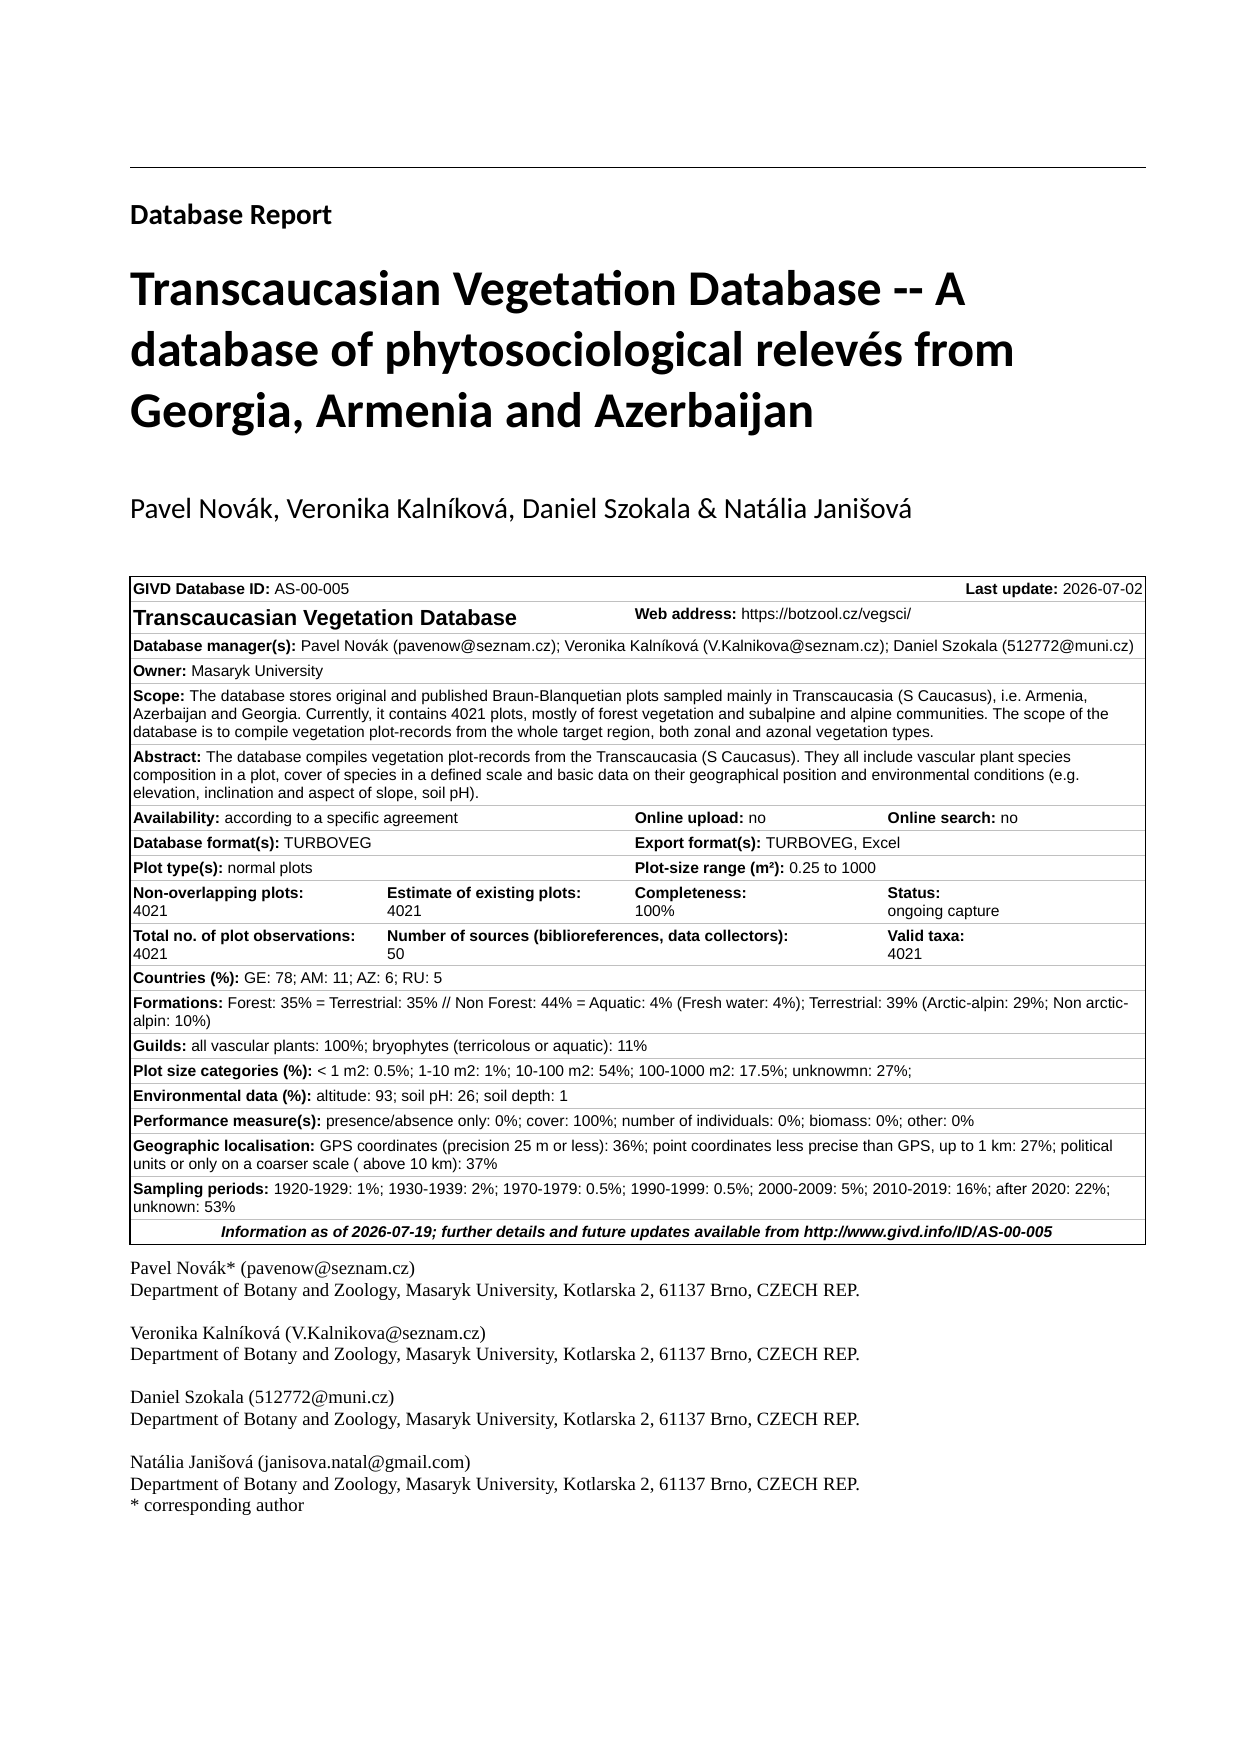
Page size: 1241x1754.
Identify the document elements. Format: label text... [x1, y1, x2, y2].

table_cell Scope: The database stores original and published Braun-Blanquetian plots sampled mainly in Transcaucasia (S Caucasus), i.e. Armenia, Azerbaijan and Georgia. Currently, it contains 4021 plots, mostly of forest vegetation and subalpine and alpine communities. The scope of the database is to compile vegetation plot-records from the whole target region, both zonal and azonal vegetation types. [131, 684, 1145, 744]
table_cell Availability: according to a specific agreement [131, 806, 632, 830]
table_cell Owner: Masaryk University [131, 659, 1145, 683]
table_cell Countries (%): GE: 78; AM: 11; AZ: 6; RU: 5 [131, 966, 1145, 990]
table_header GIVD Database ID: AS-00-005 [131, 577, 944, 601]
text Pavel Novák, Veronika Kalníková, Daniel Szokala & Natália Janišová [130, 490, 1146, 526]
table_cell Web address: https://botzool.cz/vegsci/ [632, 602, 1145, 633]
table_cell Export format(s): TURBOVEG, Excel [632, 831, 1145, 854]
table_cell Estimate of existing plots: 4021 [384, 881, 632, 922]
table_cell Sampling periods: 1920-1929: 1%; 1930-1939: 2%; 1970-1979: 0.5%; 1990-1999: 0.5%; 2000-2009: 5%; 2010-2019: 16%; after 2020: 22%; unknown: 53% [131, 1177, 1145, 1218]
table_cell Number of sources (biblioreferences, data collectors): 50 [384, 924, 884, 965]
table_cell Total no. of plot observations: 4021 [131, 924, 384, 965]
table_cell Transcaucasian Vegetation Database [131, 602, 632, 633]
table_cell Environmental data (%): altitude: 93; soil pH: 26; soil depth: 1 [131, 1084, 1145, 1108]
table_header Last update: 2026-07-02 [944, 577, 1145, 601]
table_cell Plot type(s): normal plots [131, 856, 632, 879]
table_cell Guilds: all vascular plants: 100%; bryophytes (terricolous or aquatic): 11% [131, 1034, 1145, 1058]
title Transcaucasian Vegetation Database -- A database of phytosociological relevés from Georgia, Armenia and Azerbaijan [130, 257, 1146, 440]
table_cell Valid taxa: 4021 [885, 924, 1145, 965]
text Database Report [130, 196, 1146, 232]
table_cell Status: ongoing capture [885, 881, 1145, 922]
table_cell Online upload: no [632, 806, 884, 830]
table_cell Abstract: The database compiles vegetation plot-records from the Transcaucasia (S Caucasus). They all include vascular plant species composition in a plot, cover of species in a defined scale and basic data on their geographical position and environmental conditions (e.g. elevation, inclination and aspect of slope, soil pH). [131, 745, 1145, 805]
table_cell Online search: no [885, 806, 1145, 830]
table_cell Completeness: 100% [632, 881, 884, 922]
text Pavel Novák* (pavenow@seznam.cz) Department of Botany and Zoology, Masaryk University, Kotlarska 2, 61137 Brno, CZECH REP. Veronika Kalníková (V.Kalnikova@seznam.cz) Department of Botany and Zoology, Masaryk University, Kotlarska 2, 61137 Brno, CZECH REP. Daniel Szokala (512772@muni.cz) Department of Botany and Zoology, Masaryk University, Kotlarska 2, 61137 Brno, CZECH REP. Natália Janišová (janisova.natal@gmail.com) Department of Botany and Zoology, Masaryk University, Kotlarska 2, 61137 Brno, CZECH REP. * corresponding author [130, 1257, 1146, 1516]
table_cell Non-overlapping plots: 4021 [131, 881, 384, 922]
table_cell Plot size categories (%): < 1 m2: 0.5%; 1-10 m2: 1%; 10-100 m2: 54%; 100-1000 m2: 17.5%; unknowmn: 27%; [131, 1059, 1145, 1083]
table_cell Database format(s): TURBOVEG [131, 831, 632, 854]
table_cell Plot-size range (m²): 0.25 to 1000 [632, 856, 1145, 879]
table_cell Information as of 2026-07-19; further details and future updates available from http://www.givd.info/ID/AS-00-005 [131, 1220, 1145, 1243]
table_cell Formations: Forest: 35% = Terrestrial: 35% // Non Forest: 44% = Aquatic: 4% (Fresh water: 4%); Terrestrial: 39% (Arctic-alpin: 29%; Non arctic-alpin: 10%) [131, 991, 1145, 1033]
table_cell Database manager(s): Pavel Novák (pavenow@seznam.cz); Veronika Kalníková (V.Kalnikova@seznam.cz); Daniel Szokala (512772@muni.cz) [131, 634, 1145, 658]
table_cell Geographic localisation: GPS coordinates (precision 25 m or less): 36%; point coordinates less precise than GPS, up to 1 km: 27%; political units or only on a coarser scale ( above 10 km): 37% [131, 1134, 1145, 1176]
table_cell Performance measure(s): presence/absence only: 0%; cover: 100%; number of individuals: 0%; biomass: 0%; other: 0% [131, 1109, 1145, 1133]
